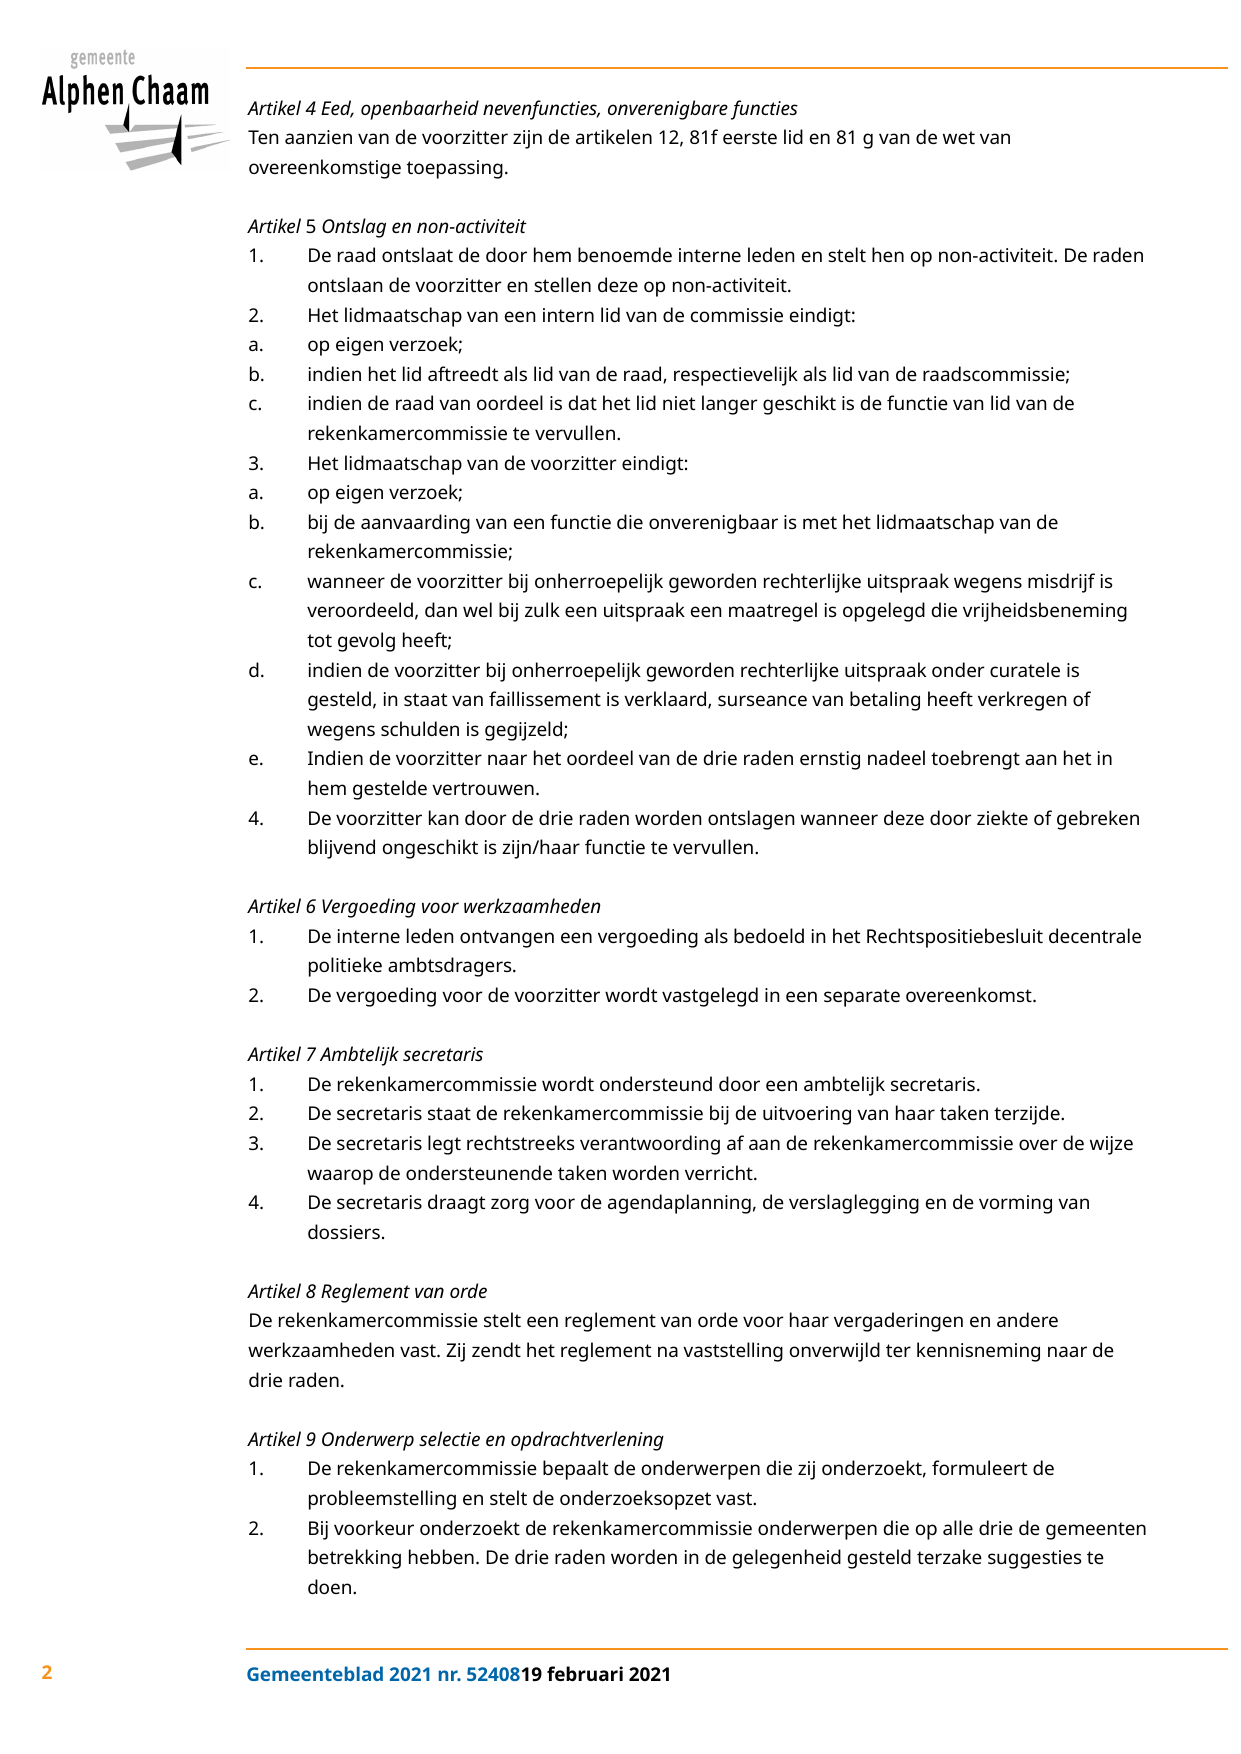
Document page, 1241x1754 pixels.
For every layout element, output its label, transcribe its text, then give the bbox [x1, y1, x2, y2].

text De rekenkamercommissie stelt een reglement van orde voor haar vergaderingen en andere werkzaamheden vast. Zij zendt het reglement na vaststelling onverwijld ter kennisneming naar de drie raden. [248, 1308, 1152, 1393]
list op eigen verzoek; [248, 331, 1152, 357]
list De vergoeding voor de voorzitter wordt vastgelegd in een separate overeenkomst. [248, 982, 1152, 1008]
list De raad ontslaat de door hem benoemde interne leden en stelt hen op non-activiteit. De raden ontslaan de voorzitter en stellen deze op non-activiteit. [248, 243, 1152, 298]
list indien de voorzitter bij onherroepelijk geworden rechterlijke uitspraak onder curatele is gesteld, in staat van faillissement is verklaard, surseance van betaling heeft verkregen of wegens schulden is gegijzeld; [248, 657, 1152, 742]
list indien de raad van oordeel is dat het lid niet langer geschikt is de functie van lid van de rekenkamercommissie te vervullen. [248, 391, 1152, 446]
list bij de aanvaarding van een functie die onverenigbaar is met het lidmaatschap van de rekenkamercommissie; [248, 509, 1152, 564]
list Bij voorkeur onderzoekt de rekenkamercommissie onderwerpen die op alle drie de gemeenten betrekking hebben. De drie raden worden in de gelegenheid gesteld terzake suggesties te doen. [248, 1515, 1152, 1600]
text Artikel 9 Onderwerp selectie en opdrachtverlening [248, 1426, 1152, 1452]
text Ten aanzien van de voorzitter zijn de artikelen 12, 81f eerste lid en 81 g van de wet van overeenkomstige toepassing. [248, 124, 1152, 180]
text Artikel 4 Eed, openbaarheid nevenfuncties, onverenigbare functies [248, 95, 1152, 121]
list De secretaris draagt zorg voor de agendaplanning, de verslaglegging en de vorming van dossiers. [248, 1189, 1152, 1245]
text Artikel 5 Ontslag en non-activiteit [248, 213, 1152, 239]
text Artikel 6 Vergoeding voor werkzaamheden [248, 893, 1152, 919]
list De secretaris legt rechtstreeks verantwoording af aan de rekenkamercommissie over de wijze waarop de ondersteunende taken worden verricht. [248, 1130, 1152, 1186]
list De rekenkamercommissie bepaalt de onderwerpen die zij onderzoekt, formuleert de probleemstelling en stelt de onderzoeksopzet vast. [248, 1456, 1152, 1511]
list indien het lid aftreedt als lid van de raad, respectievelijk als lid van de raadscommissie; [248, 361, 1152, 387]
list Het lidmaatschap van de voorzitter eindigt: [248, 450, 1152, 476]
picture [41, 47, 231, 172]
list De secretaris staat de rekenkamercommissie bij de uitvoering van haar taken terzijde. [248, 1101, 1152, 1126]
text Artikel 8 Reglement van orde [248, 1278, 1152, 1304]
list De rekenkamercommissie wordt ondersteund door een ambtelijk secretaris. [248, 1071, 1152, 1097]
list Indien de voorzitter naar het oordeel van de drie raden ernstig nadeel toebrengt aan het in hem gestelde vertrouwen. [248, 746, 1152, 801]
list wanneer de voorzitter bij onherroepelijk geworden rechterlijke uitspraak wegens misdrijf is veroordeeld, dan wel bij zulk een uitspraak een maatregel is opgelegd die vrijheidsbeneming tot gevolg heeft; [248, 568, 1152, 653]
list Het lidmaatschap van een intern lid van de commissie eindigt: [248, 302, 1152, 328]
list De voorzitter kan door de drie raden worden ontslagen wanneer deze door ziekte of gebreken blijvend ongeschikt is zijn/haar functie te vervullen. [248, 805, 1152, 860]
list De interne leden ontvangen een vergoeding als bedoeld in het Rechtspositiebesluit decentrale politieke ambtsdragers. [248, 923, 1152, 978]
list op eigen verzoek; [248, 479, 1152, 505]
text Artikel 7 Ambtelijk secretaris [248, 1041, 1152, 1067]
